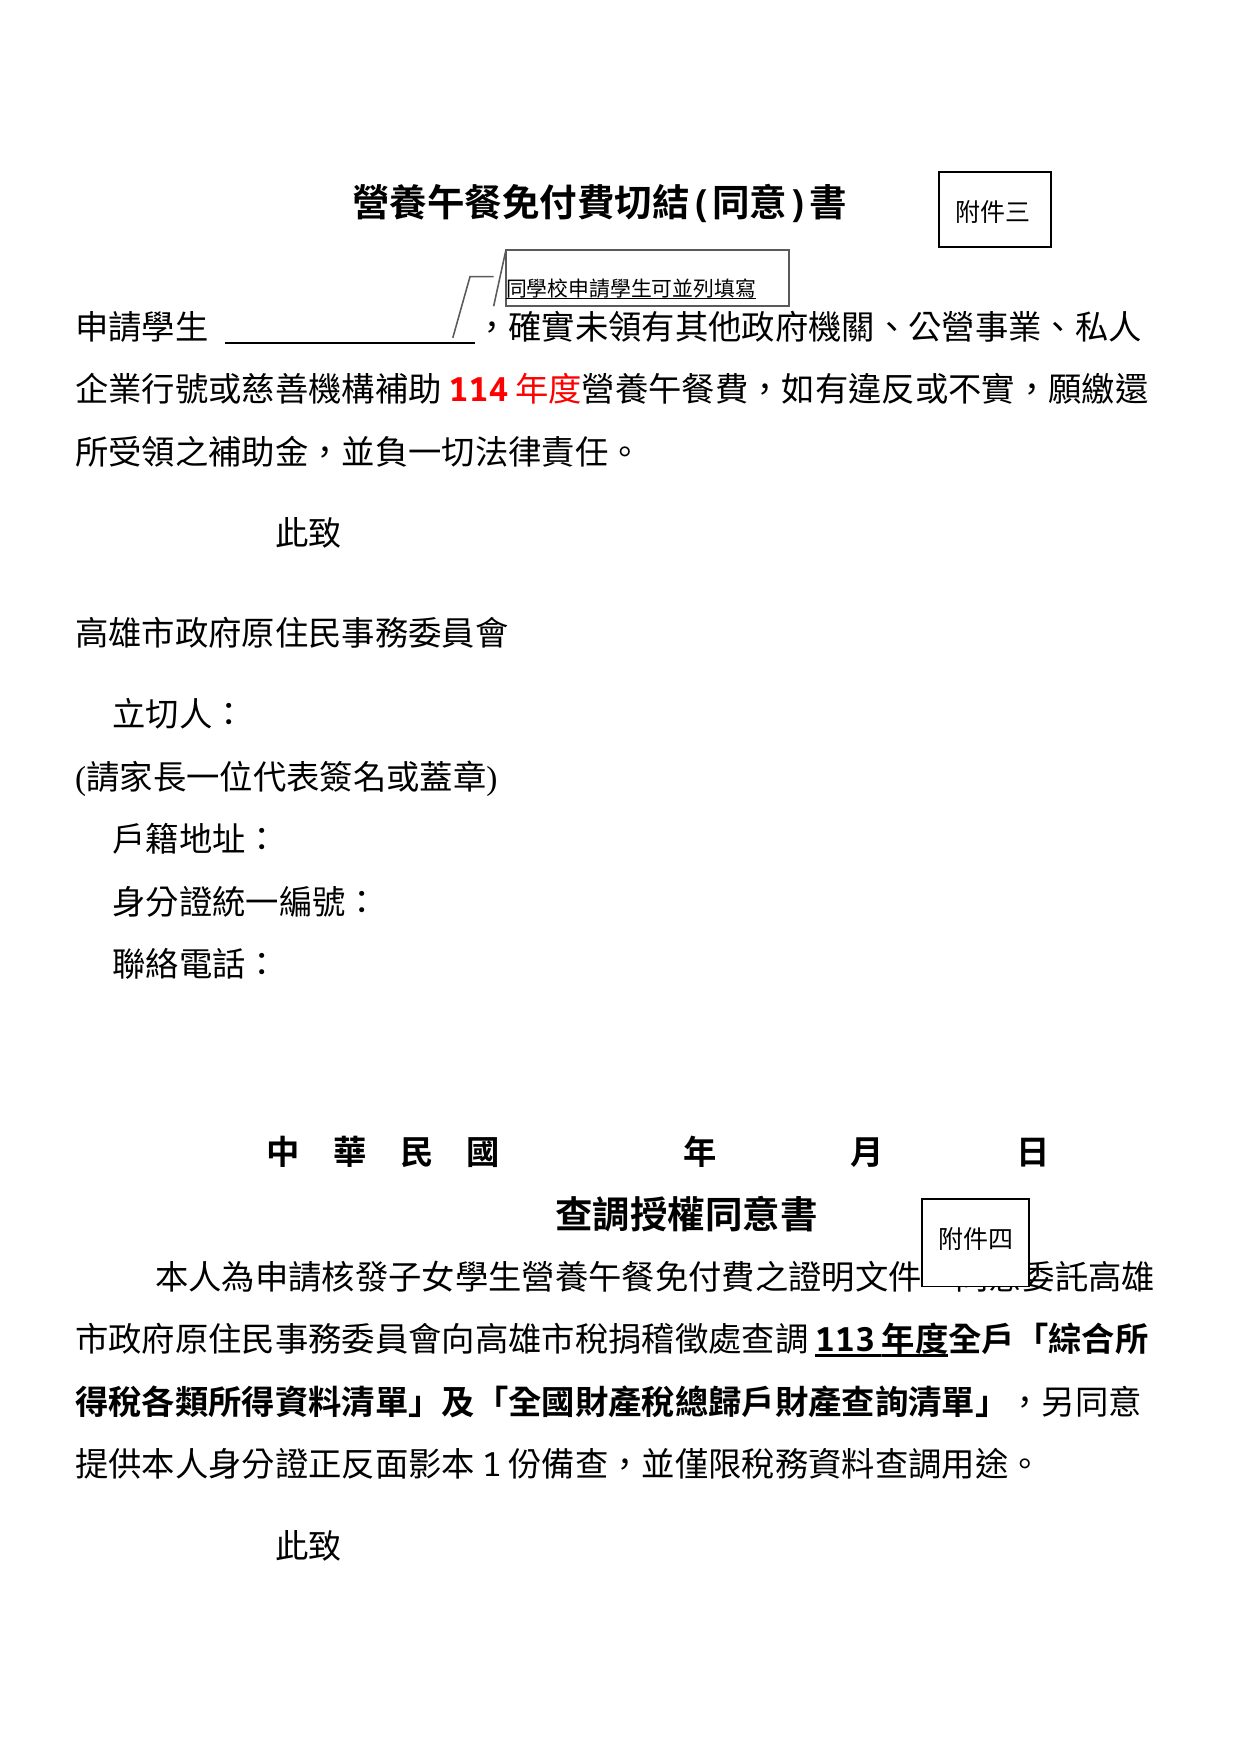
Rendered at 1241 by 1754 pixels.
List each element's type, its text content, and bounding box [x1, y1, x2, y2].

text 戶籍地址： [75, 796, 1165, 858]
text 附件四 [938, 1207, 1013, 1259]
text 營養午餐免付費切結(同意)書 [940, 173, 1050, 246]
text 營養午餐免付費切結(同意)書 [75, 158, 1123, 221]
text 此致 [75, 489, 1165, 552]
text 身分證統一編號： [75, 858, 1165, 921]
text 此致 [75, 1502, 1165, 1564]
text 立切人： (請家長一位代表簽名或蓋章) [75, 671, 1165, 796]
text 中 華 民 國 年 月 日 [75, 1108, 1165, 1171]
text 查調授權同意書 [923, 1200, 1028, 1286]
text 聯絡電話： [75, 921, 1165, 983]
text 申請學生 ，確實未領有其他政府機關、公營事業、私人企業行號或慈善機構補助114年度營養午餐費，如有違反或不實，願繳還所受領之補助金，並負一切法律責任。 [75, 283, 1165, 471]
text 附件三 [955, 180, 1035, 232]
text 高雄市政府原住民事務委員會 [75, 589, 1165, 652]
text 查調授權同意書 [75, 1171, 1165, 1233]
text 本人為申請核發子女學生營養午餐免付費之證明文件，同意委託高雄市政府原住民事務委員會向高雄市稅捐稽徵處查調113年度全戶「綜合所得稅各類所得資料清單」及「全國財產稅總歸戶財產查詢清單」，另同意提供本人身分證正反面影本1份備查，並僅限稅務資料查調用途。 [75, 1233, 1165, 1483]
